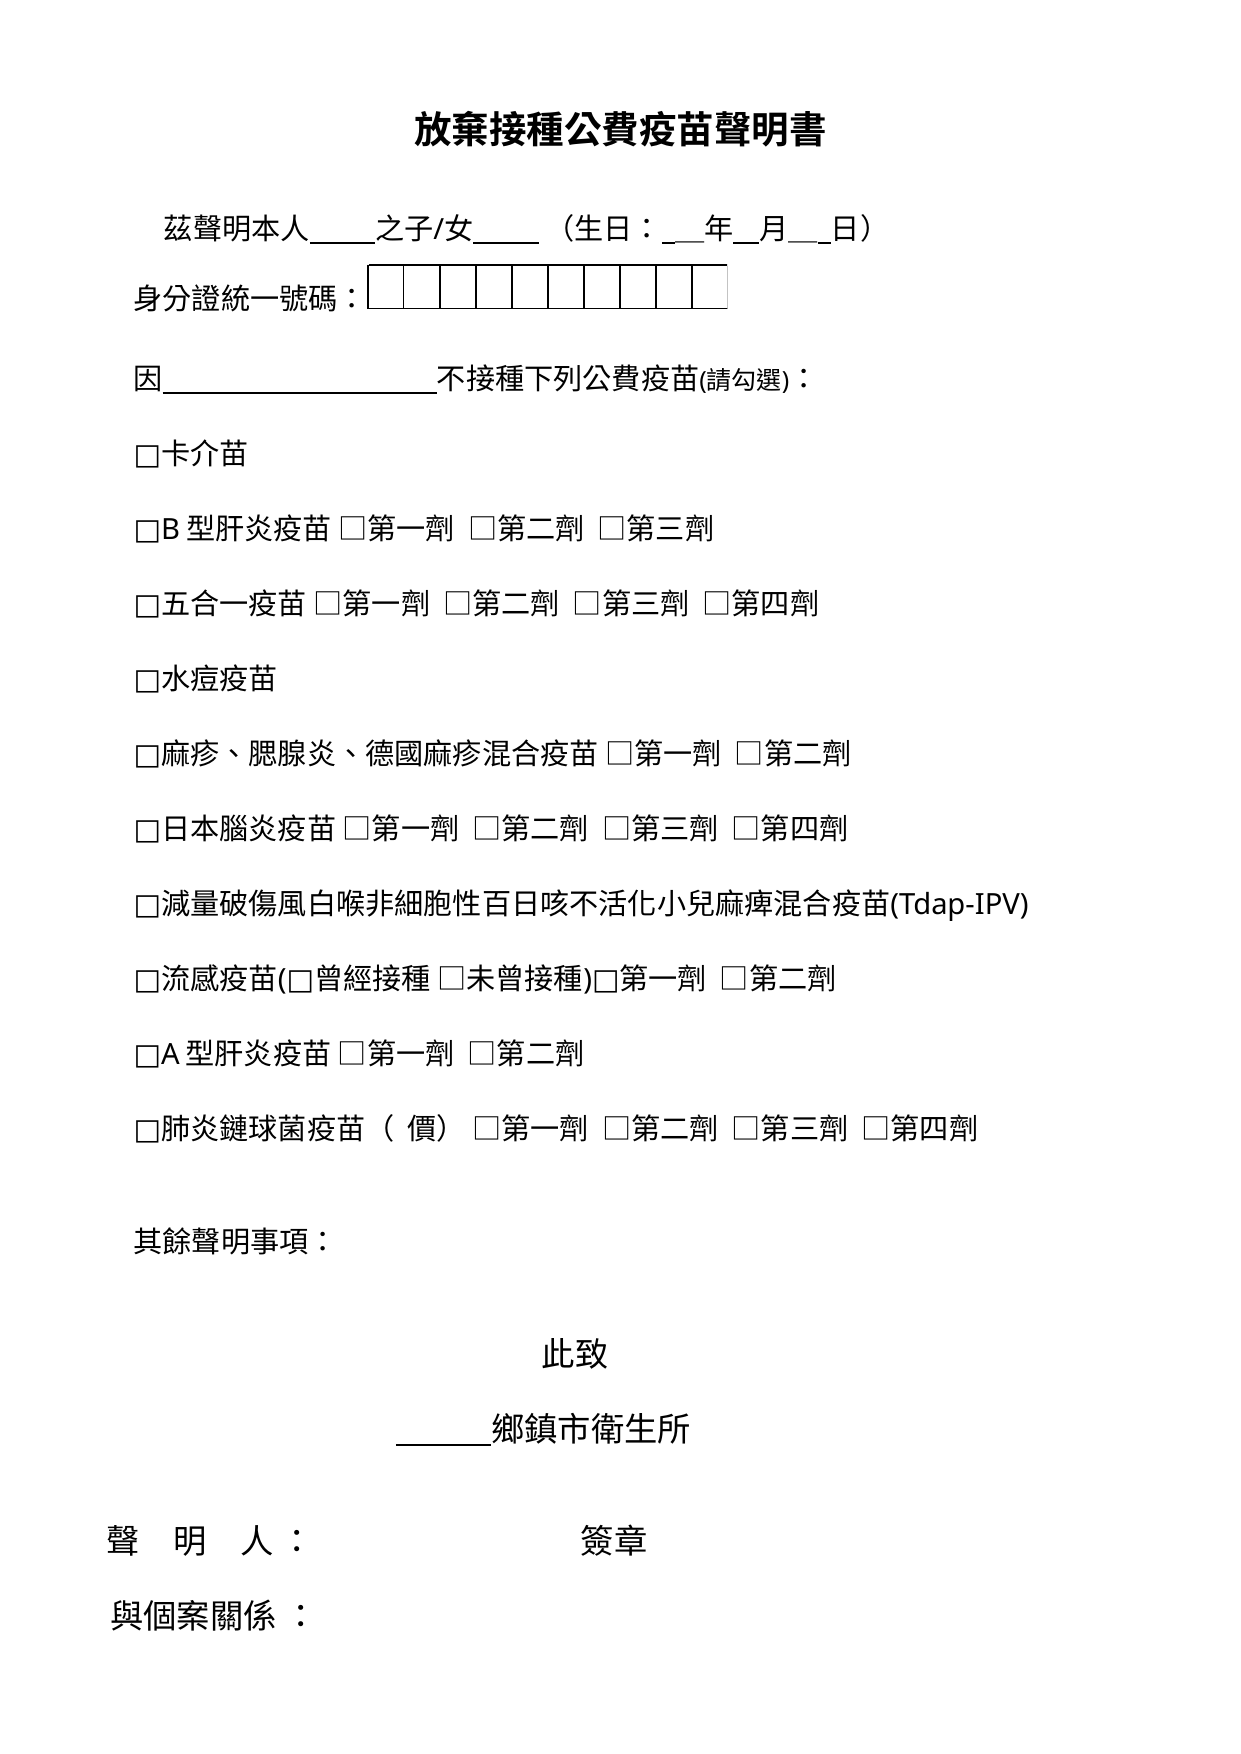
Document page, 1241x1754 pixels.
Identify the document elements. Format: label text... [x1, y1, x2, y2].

text 身分證統一號碼： [75, 264, 1165, 339]
text □麻疹、腮腺炎、德國麻疹混合疫苗 □第一劑 □第二劑 [75, 714, 1165, 789]
text □五合一疫苗 □第一劑 □第二劑 □第三劑 □第四劑 [75, 564, 1165, 639]
text 此致 鄉鎮市衛生所 [75, 1314, 1165, 1464]
text □日本腦炎疫苗 □第一劑 □第二劑 □第三劑 □第四劑 [75, 789, 1165, 864]
text □減量破傷風白喉非細胞性百日咳不活化小兒麻痺混合疫苗(Tdap-IPV) [75, 864, 1165, 939]
text □肺炎鏈球菌疫苗（ 價） □第一劑 □第二劑 □第三劑 □第四劑 [75, 1089, 1165, 1164]
text 聲 明 人 ： 簽章 與個案關係 ： [75, 1502, 1165, 1652]
text 其餘聲明事項： [75, 1202, 1165, 1277]
text □水痘疫苗 [75, 639, 1165, 714]
text □卡介苗 [75, 414, 1165, 489]
text 茲聲明本人 之子/女 （生日： ＿年 月＿ 日） [75, 189, 1165, 264]
text □B型肝炎疫苗 □第一劑 □第二劑 □第三劑 [75, 489, 1165, 564]
text □流感疫苗(□曾經接種 □未曾接種)□第一劑 □第二劑 [75, 939, 1165, 1014]
text □A型肝炎疫苗 □第一劑 □第二劑 [75, 1014, 1165, 1089]
text 放棄接種公費疫苗聲明書 [75, 89, 1165, 164]
text 因 不接種下列公費疫苗(請勾選)： [75, 339, 1165, 414]
